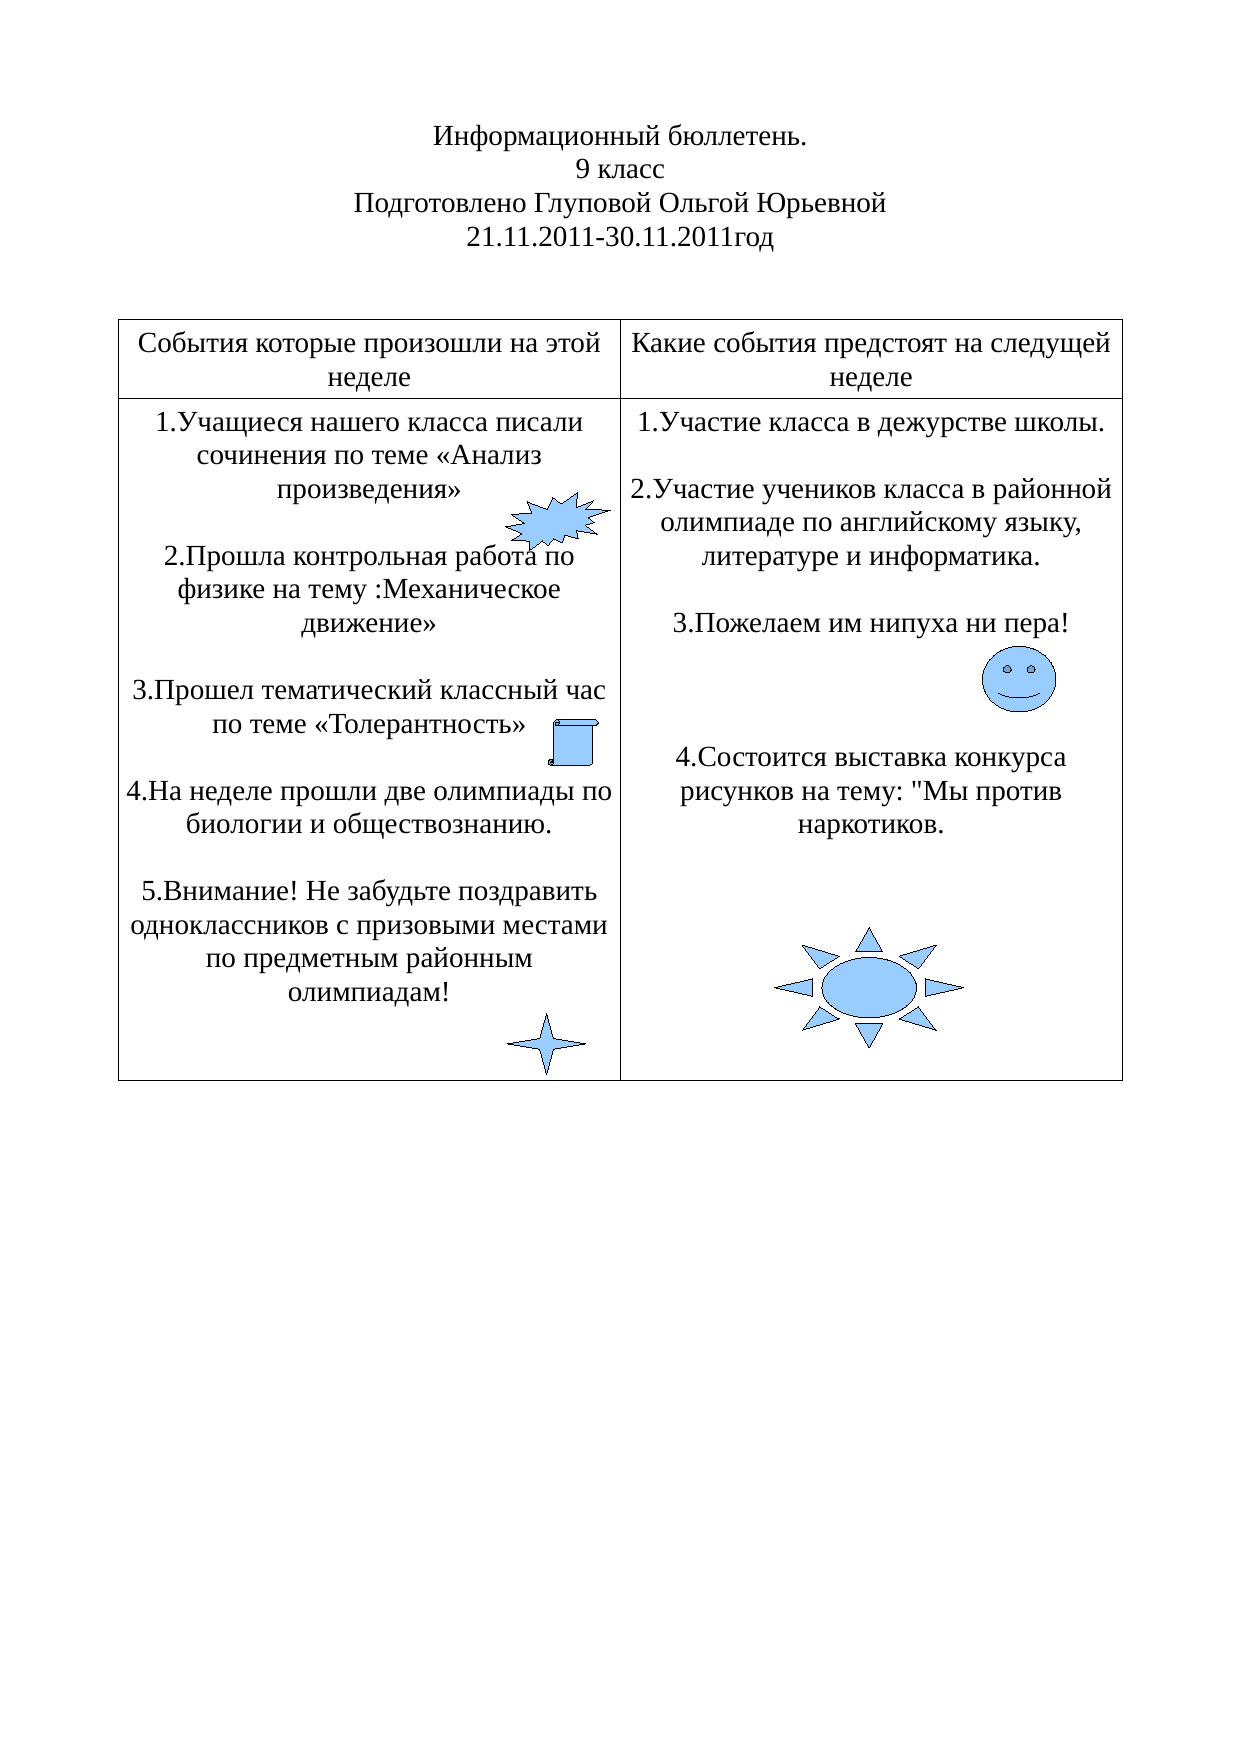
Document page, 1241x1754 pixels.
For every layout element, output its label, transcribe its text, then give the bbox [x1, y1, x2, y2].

text 9 класс [118, 152, 1122, 185]
table_cell 1.Учащиеся нашего класса писали сочинения по теме «Анализ произведения» 2.Прошла контрольная работа по физике на тему :Механическое движение» 3.Прошел тематический классный час по теме «Толерантность» 4.На неделе прошли две олимпиады по биологии и обществознанию. 5.Внимание! Не забудьте поздравить одноклассников с призовыми местами по предметным районным олимпиадам! [119, 399, 620, 1080]
table_cell 1.Участие класса в дежурстве школы. 2.Участие учеников класса в районной олимпиаде по английскому языку, литературе и информатика. 3.Пожелаем им нипуха ни пера! 4.Состоится выставка конкурса рисунков на тему: "Мы против наркотиков. [621, 399, 1122, 1080]
table_header События которые произошли на этой неделе [119, 320, 620, 398]
table_header Какие события предстоят на следущей неделе [621, 320, 1122, 398]
text Подготовлено Глуповой Ольгой Юрьевной [118, 185, 1122, 219]
text 21.11.2011-30.11.2011год [118, 219, 1122, 252]
text Информационный бюллетень. [118, 118, 1122, 152]
